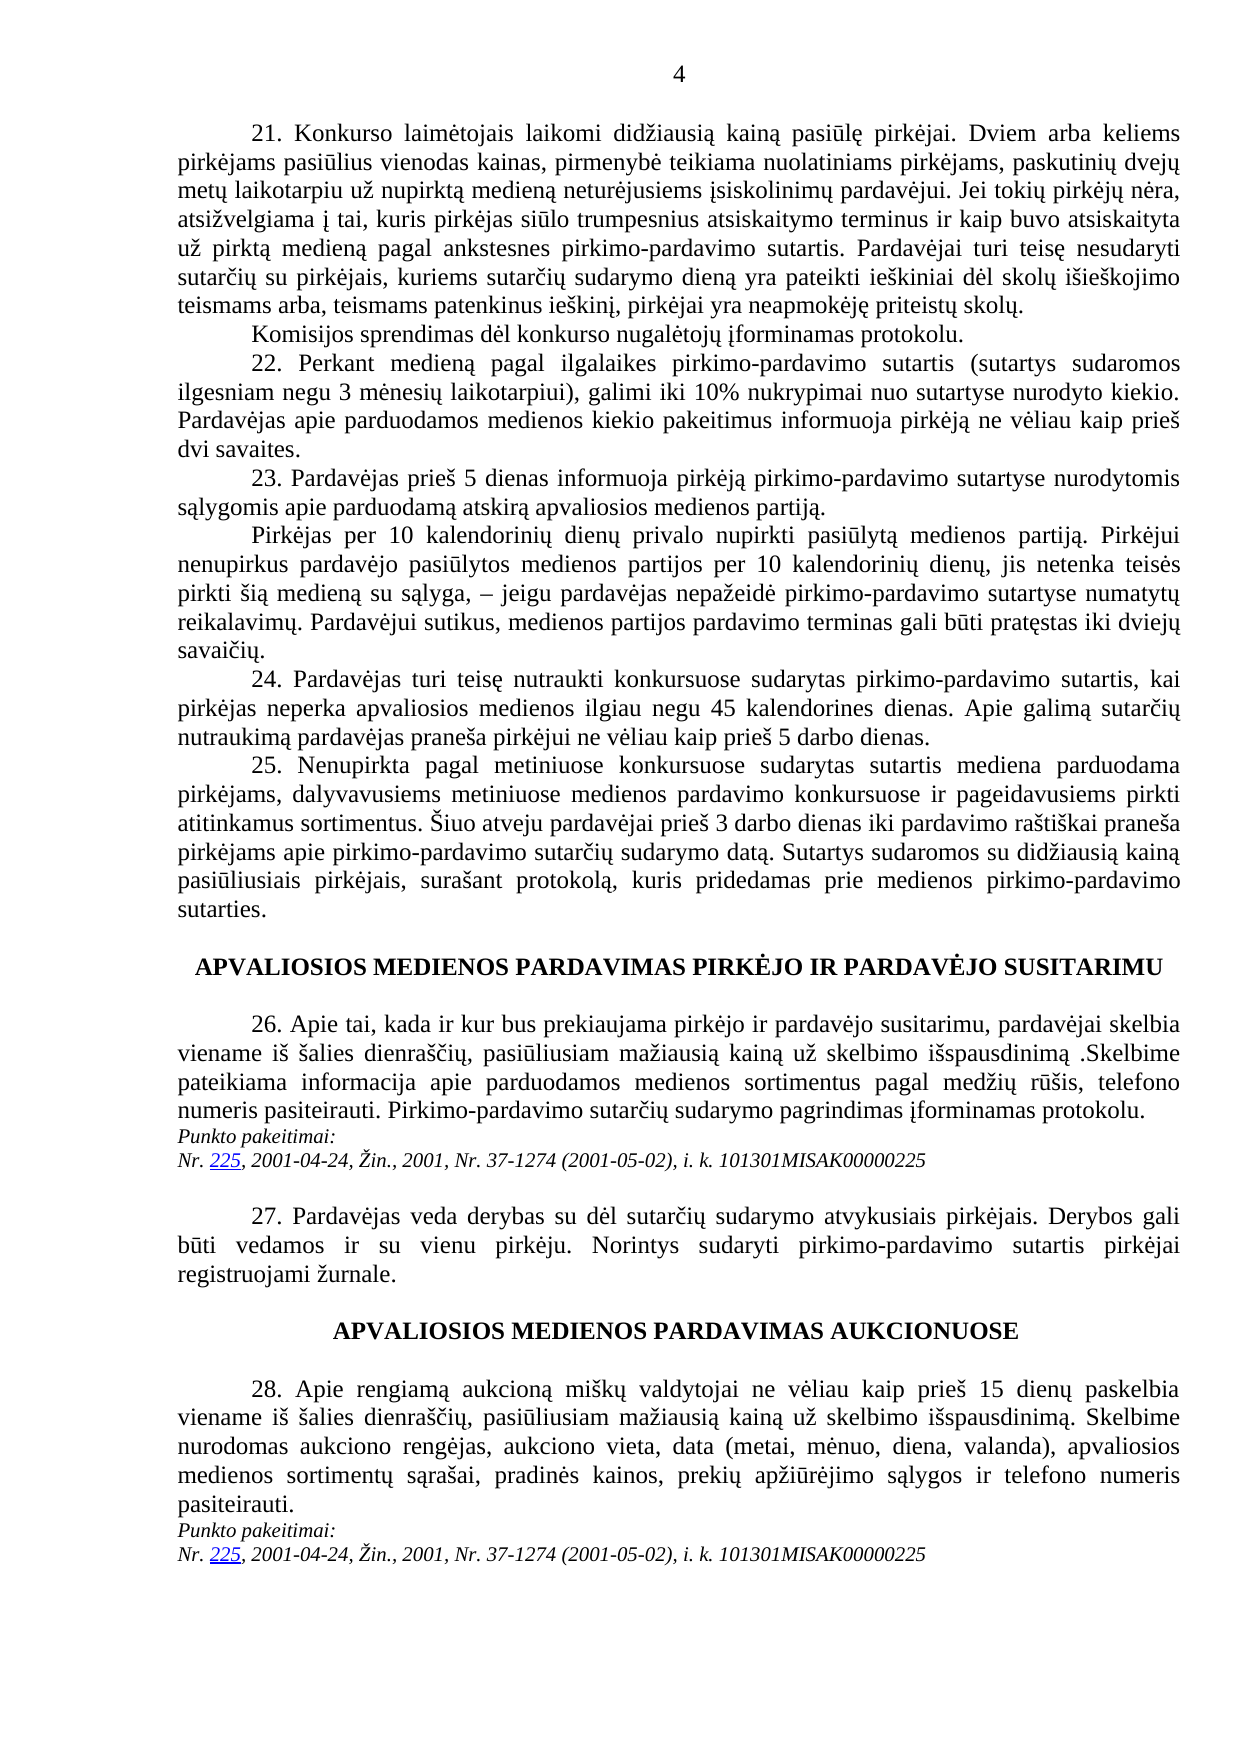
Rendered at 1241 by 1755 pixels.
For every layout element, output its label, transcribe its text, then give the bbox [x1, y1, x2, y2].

text 28. Apie rengiamą aukcioną miškų valdytojai ne vėliau kaip prieš 15 dienų paskelbia viename iš šalies dienraščių, pasiūliusiam mažiausią kainą už skelbimo išspausdinimą. Skelbime nurodomas aukciono rengėjas, aukciono vieta, data (metai, mėnuo, diena, valanda), apvaliosios medienos sortimentų sąrašai, pradinės kainos, prekių apžiūrėjimo sąlygos ir telefono numeris pasiteirauti. [177, 1374, 1181, 1517]
text Apvaliosios medienos pardavimas pirkėjo ir pardavėjo susitarimu [177, 952, 1181, 981]
text Komisijos sprendimas dėl konkurso nugalėtojų įforminamas protokolu. [177, 319, 1181, 348]
text 25. Nenupirkta pagal metiniuose konkursuose sudarytas sutartis mediena parduodama pirkėjams, dalyvavusiems metiniuose medienos pardavimo konkursuose ir pageidavusiems pirkti atitinkamus sortimentus. Šiuo atveju pardavėjai prieš 3 darbo dienas iki pardavimo raštiškai praneša pirkėjams apie pirkimo-pardavimo sutarčių sudarymo datą. Sutartys sudaromos su didžiausią kainą pasiūliusiais pirkėjais, surašant protokolą, kuris pridedamas prie medienos pirkimo-pardavimo sutarties. [177, 751, 1181, 923]
text Punkto pakeitimai: [177, 1124, 1181, 1148]
text Punkto pakeitimai: [177, 1517, 1181, 1542]
text 27. Pardavėjas veda derybas su dėl sutarčių sudarymo atvykusiais pirkėjais. Derybos gali būti vedamos ir su vienu pirkėju. Norintys sudaryti pirkimo-pardavimo sutartis pirkėjai registruojami žurnale. [177, 1201, 1181, 1287]
text Nr. 225, 2001-04-24, Žin., 2001, Nr. 37-1274 (2001-05-02), i. k. 101301MISAK00000225 [177, 1542, 1181, 1566]
text Pirkėjas per 10 kalendorinių dienų privalo nupirkti pasiūlytą medienos partiją. Pirkėjui nenupirkus pardavėjo pasiūlytos medienos partijos per 10 kalendorinių dienų, jis netenka teisės pirkti šią medieną su sąlyga, – jeigu pardavėjas nepažeidė pirkimo-pardavimo sutartyse numatytų reikalavimų. Pardavėjui sutikus, medienos partijos pardavimo terminas gali būti pratęstas iki dviejų savaičių. [177, 521, 1181, 664]
text 26. Apie tai, kada ir kur bus prekiaujama pirkėjo ir pardavėjo susitarimu, pardavėjai skelbia viename iš šalies dienraščių, pasiūliusiam mažiausią kainą už skelbimo išspausdinimą .Skelbime pateikiama informacija apie parduodamos medienos sortimentus pagal medžių rūšis, telefono numeris pasiteirauti. Pirkimo-pardavimo sutarčių sudarymo pagrindimas įforminamas protokolu. [177, 1009, 1181, 1124]
text 24. Pardavėjas turi teisę nutraukti konkursuose sudarytas pirkimo-pardavimo sutartis, kai pirkėjas neperka apvaliosios medienos ilgiau negu 45 kalendorines dienas. Apie galimą sutarčių nutraukimą pardavėjas praneša pirkėjui ne vėliau kaip prieš 5 darbo dienas. [177, 664, 1181, 751]
text 23. Pardavėjas prieš 5 dienas informuoja pirkėją pirkimo-pardavimo sutartyse nurodytomis sąlygomis apie parduodamą atskirą apvaliosios medienos partiją. [177, 463, 1181, 521]
text 21. Konkurso laimėtojais laikomi didžiausią kainą pasiūlę pirkėjai. Dviem arba keliems pirkėjams pasiūlius vienodas kainas, pirmenybė teikiama nuolatiniams pirkėjams, paskutinių dvejų metų laikotarpiu už nupirktą medieną neturėjusiems įsiskolinimų pardavėjui. Jei tokių pirkėjų nėra, atsižvelgiama į tai, kuris pirkėjas siūlo trumpesnius atsiskaitymo terminus ir kaip buvo atsiskaityta už pirktą medieną pagal ankstesnes pirkimo-pardavimo sutartis. Pardavėjai turi teisę nesudaryti sutarčių su pirkėjais, kuriems sutarčių sudarymo dieną yra pateikti ieškiniai dėl skolų išieškojimo teismams arba, teismams patenkinus ieškinį, pirkėjai yra neapmokėję priteistų skolų. [177, 118, 1181, 319]
text 22. Perkant medieną pagal ilgalaikes pirkimo-pardavimo sutartis (sutartys sudaromos ilgesniam negu 3 mėnesių laikotarpiui), galimi iki 10% nukrypimai nuo sutartyse nurodyto kiekio. Pardavėjas apie parduodamos medienos kiekio pakeitimus informuoja pirkėją ne vėliau kaip prieš dvi savaites. [177, 348, 1181, 463]
text Nr. 225, 2001-04-24, Žin., 2001, Nr. 37-1274 (2001-05-02), i. k. 101301MISAK00000225 [177, 1148, 1181, 1172]
text Apvaliosios medienos pardavimas aukcionuose [177, 1316, 1181, 1345]
